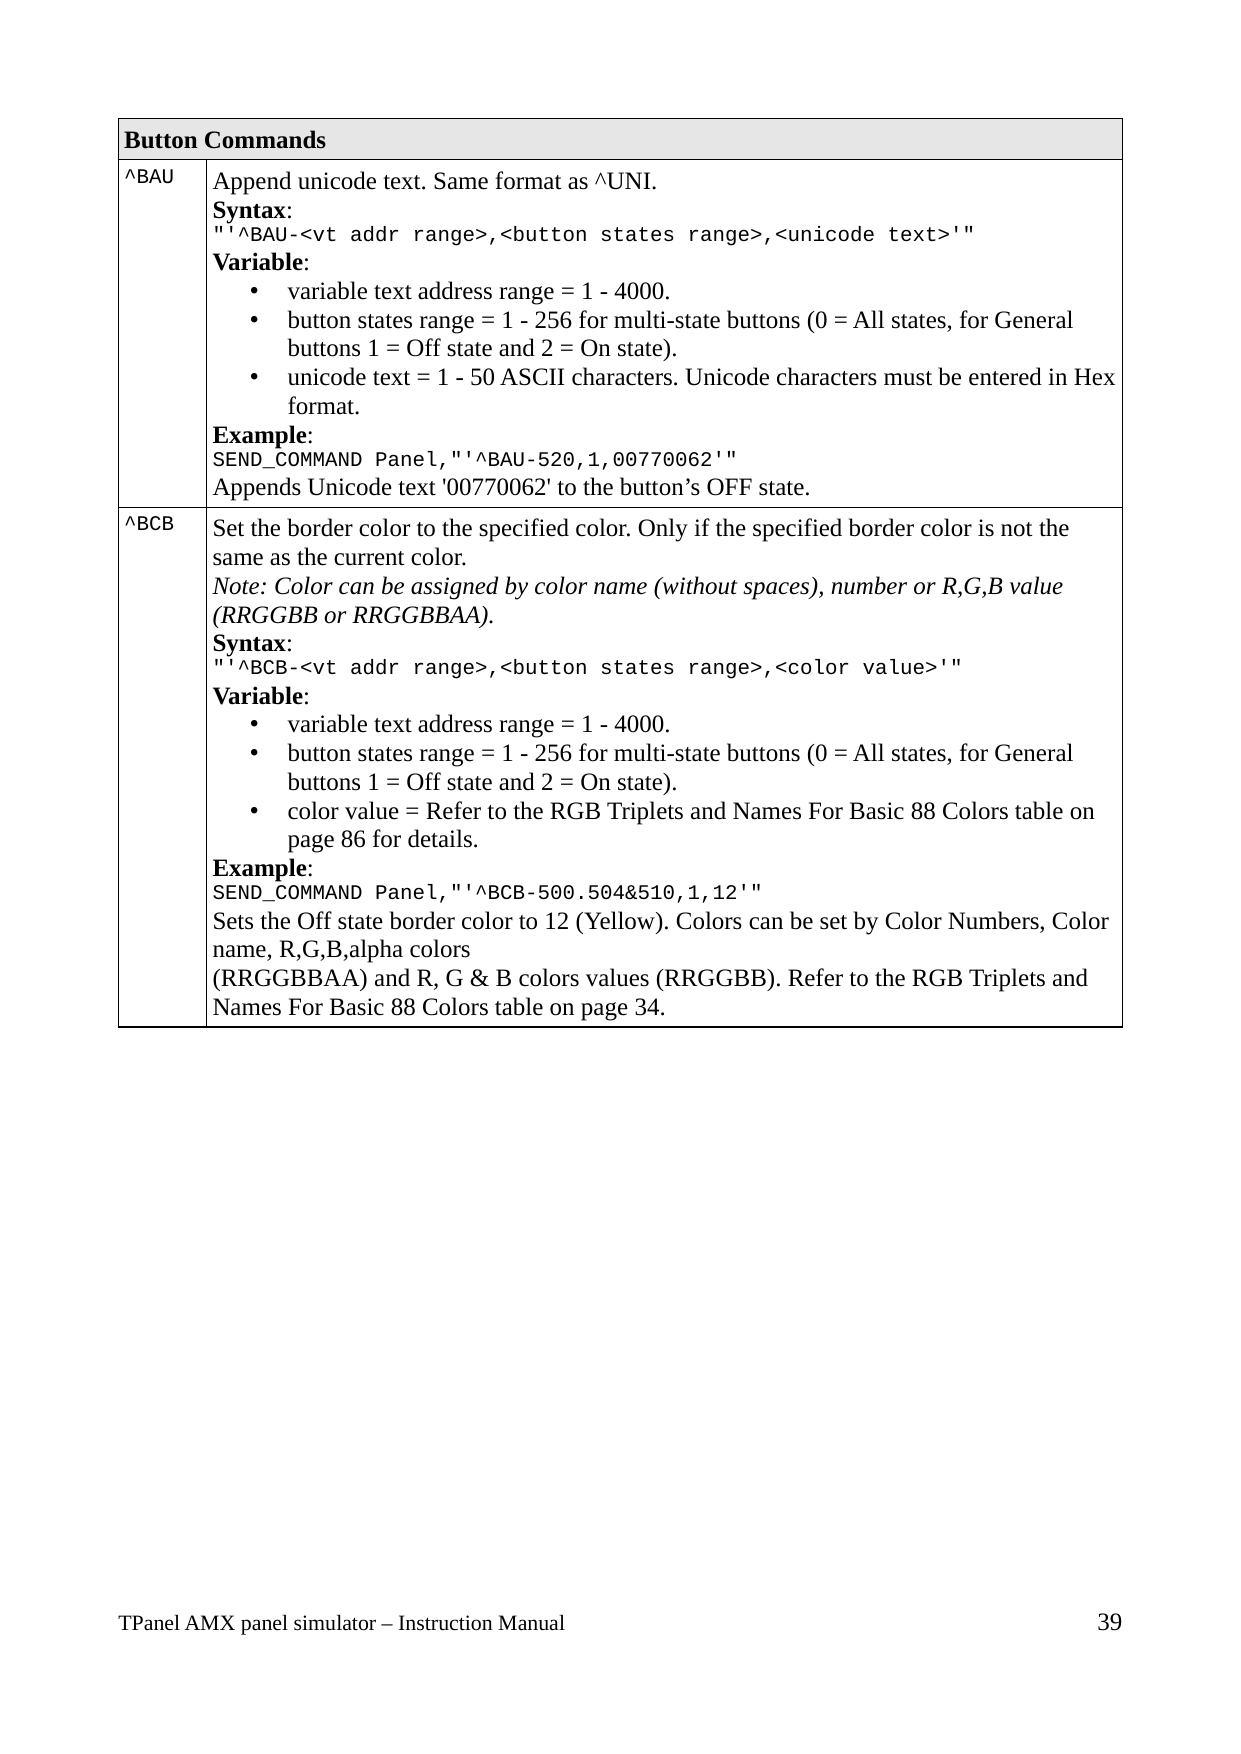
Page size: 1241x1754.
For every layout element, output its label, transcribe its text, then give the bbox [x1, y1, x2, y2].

table_cell Append unicode text. Same format as ^UNI. Syntax: "'^BAU-<vt addr range>,<button states range>,<unicode text>'" Variable: variable text address range = 1 - 4000. button states range = 1 - 256 for multi-state buttons (0 = All states, for General buttons 1 = Off state and 2 = On state). unicode text = 1 - 50 ASCII characters. Unicode characters must be entered in Hex format. Example: SEND_COMMAND Panel,"'^BAU-520,1,00770062'" Appends Unicode text '00770062' to the button’s OFF state. [207, 160, 1122, 507]
table_cell ^BAU [119, 160, 206, 507]
table_cell ^BCB [119, 508, 206, 1026]
table_header Button Commands [119, 119, 1122, 159]
table_cell Set the border color to the specified color. Only if the specified border color is not the same as the current color. Note: Color can be assigned by color name (without spaces), number or R,G,B value (RRGGBB or RRGGBBAA). Syntax: "'^BCB-<vt addr range>,<button states range>,<color value>'" Variable: variable text address range = 1 - 4000. button states range = 1 - 256 for multi-state buttons (0 = All states, for General buttons 1 = Off state and 2 = On state). color value = Refer to the RGB Triplets and Names For Basic 88 Colors table on page 86 for details. Example: SEND_COMMAND Panel,"'^BCB-500.504&510,1,12'" Sets the Off state border color to 12 (Yellow). Colors can be set by Color Numbers, Color name, R,G,B,alpha colors (RRGGBBAA) and R, G & B colors values (RRGGBB). Refer to the RGB Triplets and Names For Basic 88 Colors table on page 34. [207, 508, 1122, 1026]
